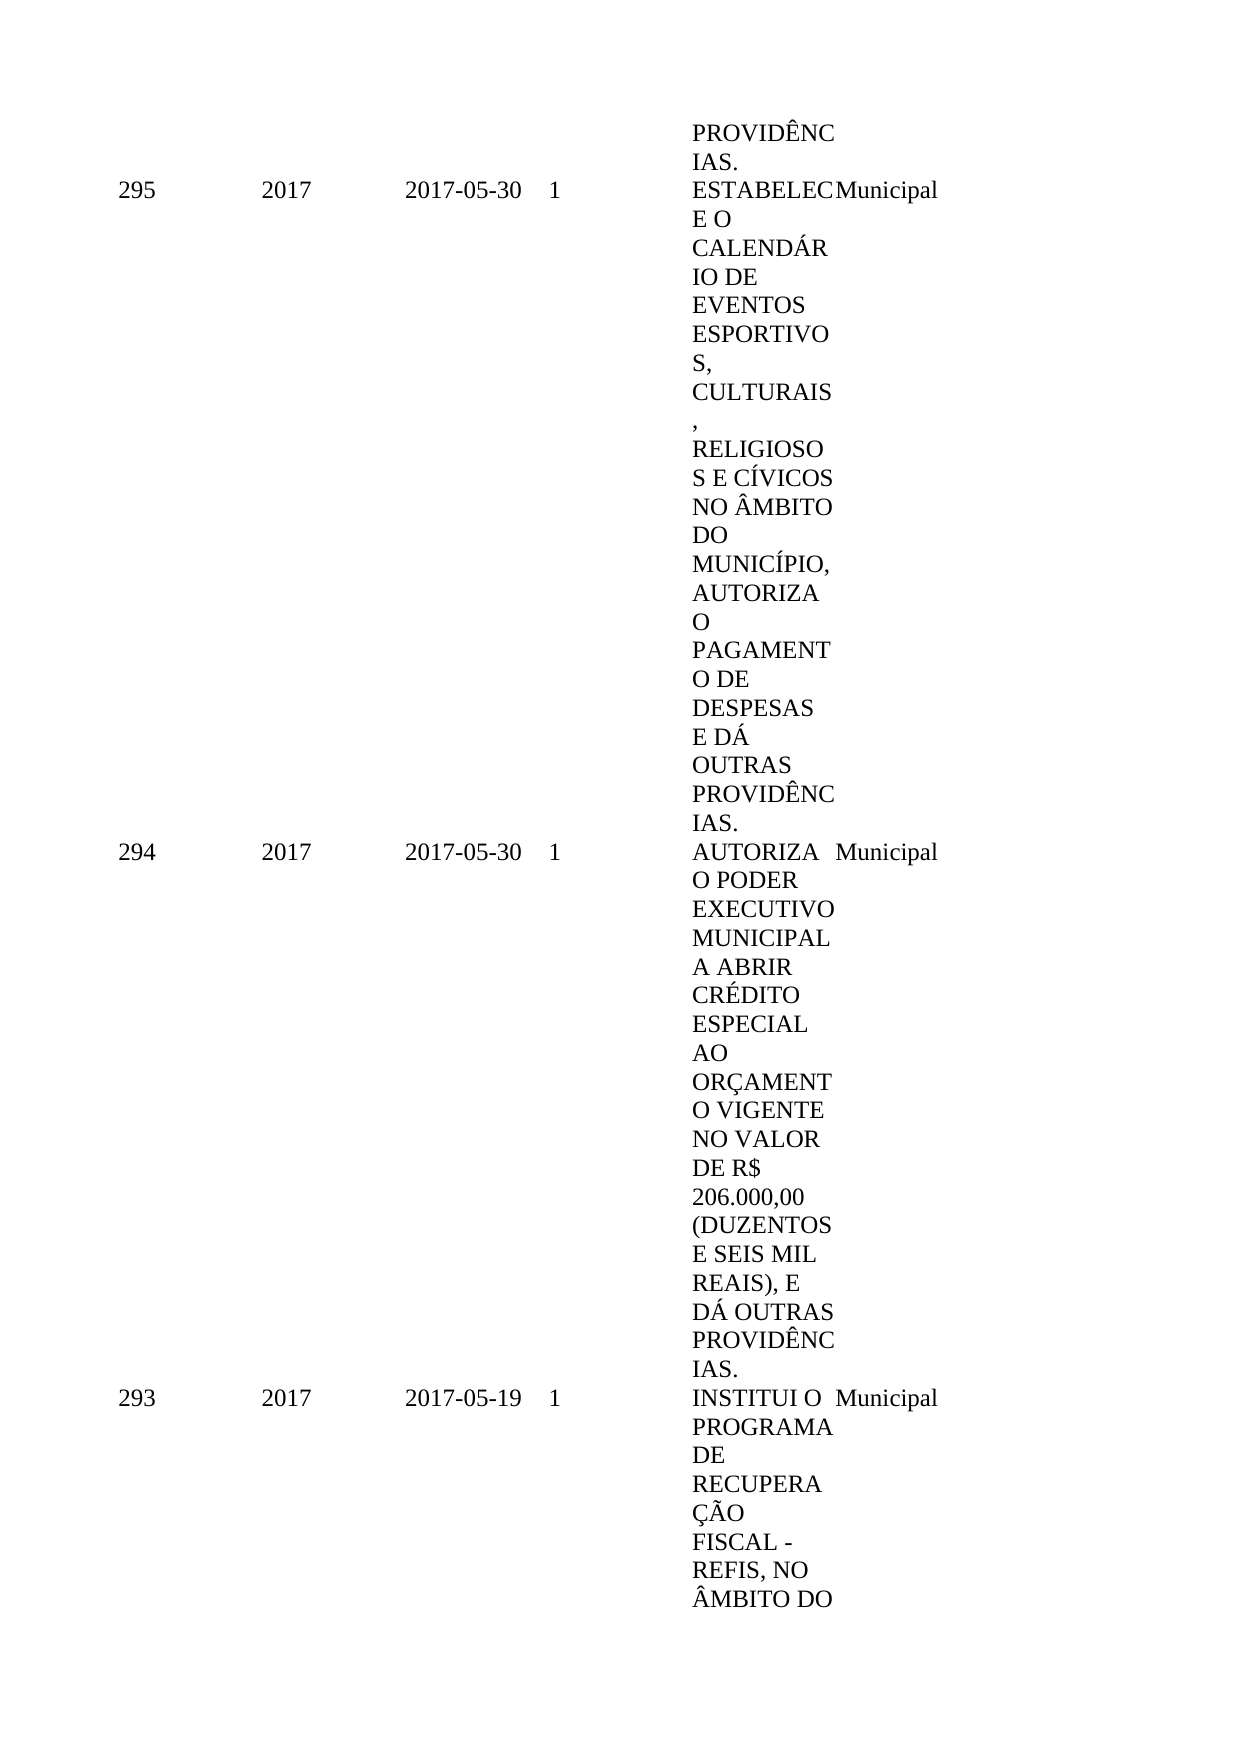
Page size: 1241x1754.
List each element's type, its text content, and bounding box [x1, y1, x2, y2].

table_cell [261, 118, 405, 176]
table_cell [979, 118, 1122, 176]
table_cell [405, 118, 548, 176]
table_cell 2017-05-30 [405, 176, 548, 837]
table_cell 1 [548, 176, 692, 837]
table_cell AUTORIZA O PODER EXECUTIVO MUNICIPAL A ABRIR CRÉDITO ESPECIAL AO ORÇAMENTO VIGENTE NO VALOR DE R$ 206.000,00 (DUZENTOS E SEIS MIL REAIS), E DÁ OUTRAS PROVIDÊNCIAS. [692, 837, 835, 1383]
table_cell ESTABELECE O CALENDÁRIO DE EVENTOS ESPORTIVOS, CULTURAIS, RELIGIOSOS E CÍVICOS NO ÂMBITO DO MUNICÍPIO, AUTORIZA O PAGAMENTO DE DESPESAS E DÁ OUTRAS PROVIDÊNCIAS. [692, 176, 835, 837]
table_cell 2017 [261, 837, 405, 1383]
table_cell 295 [118, 176, 261, 837]
table_cell 2017-05-19 [405, 1383, 548, 1613]
table_cell 293 [118, 1383, 261, 1613]
table_cell Municipal [835, 1383, 979, 1613]
table_cell Municipal [835, 176, 979, 837]
table_cell 2017 [261, 1383, 405, 1613]
table_cell [979, 176, 1122, 837]
table_cell Municipal [835, 837, 979, 1383]
table_cell [979, 1383, 1122, 1613]
table_cell 1 [548, 1383, 692, 1613]
table_cell 1 [548, 837, 692, 1383]
table_cell [118, 118, 261, 176]
table_cell [835, 118, 979, 176]
table_cell INSTITUI O PROGRAMA DE RECUPERAÇÃO FISCAL - REFIS, NO ÂMBITO DO [692, 1383, 835, 1613]
table_cell PROVIDÊNCIAS. [692, 118, 835, 176]
table_cell 2017 [261, 176, 405, 837]
table_cell [548, 118, 692, 176]
table_cell [979, 837, 1122, 1383]
table_cell 2017-05-30 [405, 837, 548, 1383]
table_cell 294 [118, 837, 261, 1383]
